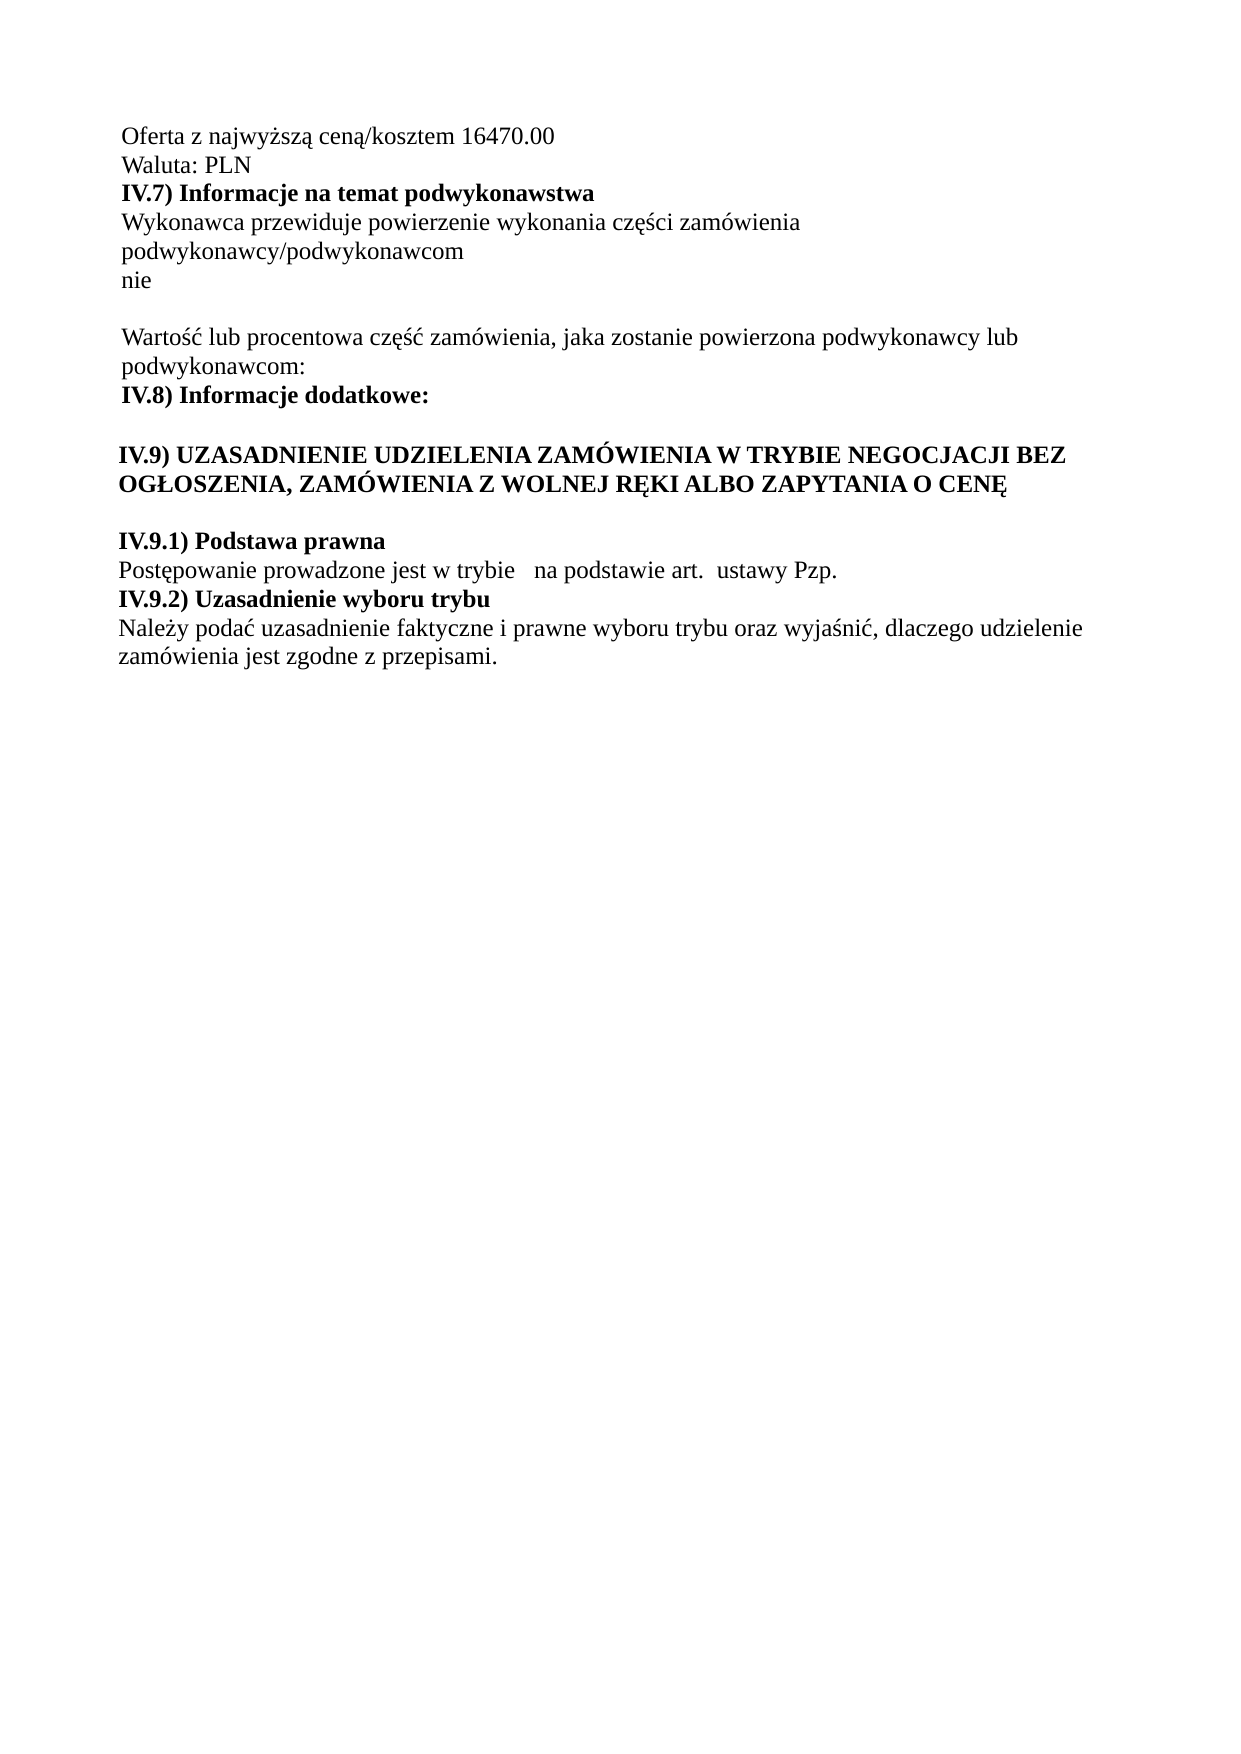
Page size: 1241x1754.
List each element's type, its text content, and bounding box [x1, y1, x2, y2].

text IV.9.2) Uzasadnienie wyboru trybu [118, 584, 1122, 613]
text Należy podać uzasadnienie faktyczne i prawne wyboru trybu oraz wyjaśnić, dlaczego udzielenie zamówienia jest zgodne z przepisami. [118, 613, 1122, 670]
text IV.9.1) Podstawa prawna [118, 526, 1122, 555]
text Postępowanie prowadzone jest w trybie na podstawie art. ustawy Pzp. [118, 555, 1122, 584]
table_cell Oferta z najwyższą ceną/kosztem 16470.00 Waluta: PLN IV.7) Informacje na temat podwykonawstwa Wykonawca przewiduje powierzenie wykonania części zamówienia podwykonawcy/podwykonawcom nie Wartość lub procentowa część zamówienia, jaka zostanie powierzona podwykonawcy lub podwykonawcom: IV.8) Informacje dodatkowe: [118, 118, 1122, 411]
text IV.9) UZASADNIENIE UDZIELENIA ZAMÓWIENIA W TRYBIE NEGOCJACJI BEZ OGŁOSZENIA, ZAMÓWIENIA Z WOLNEJ RĘKI ALBO ZAPYTANIA O CENĘ [118, 440, 1122, 498]
